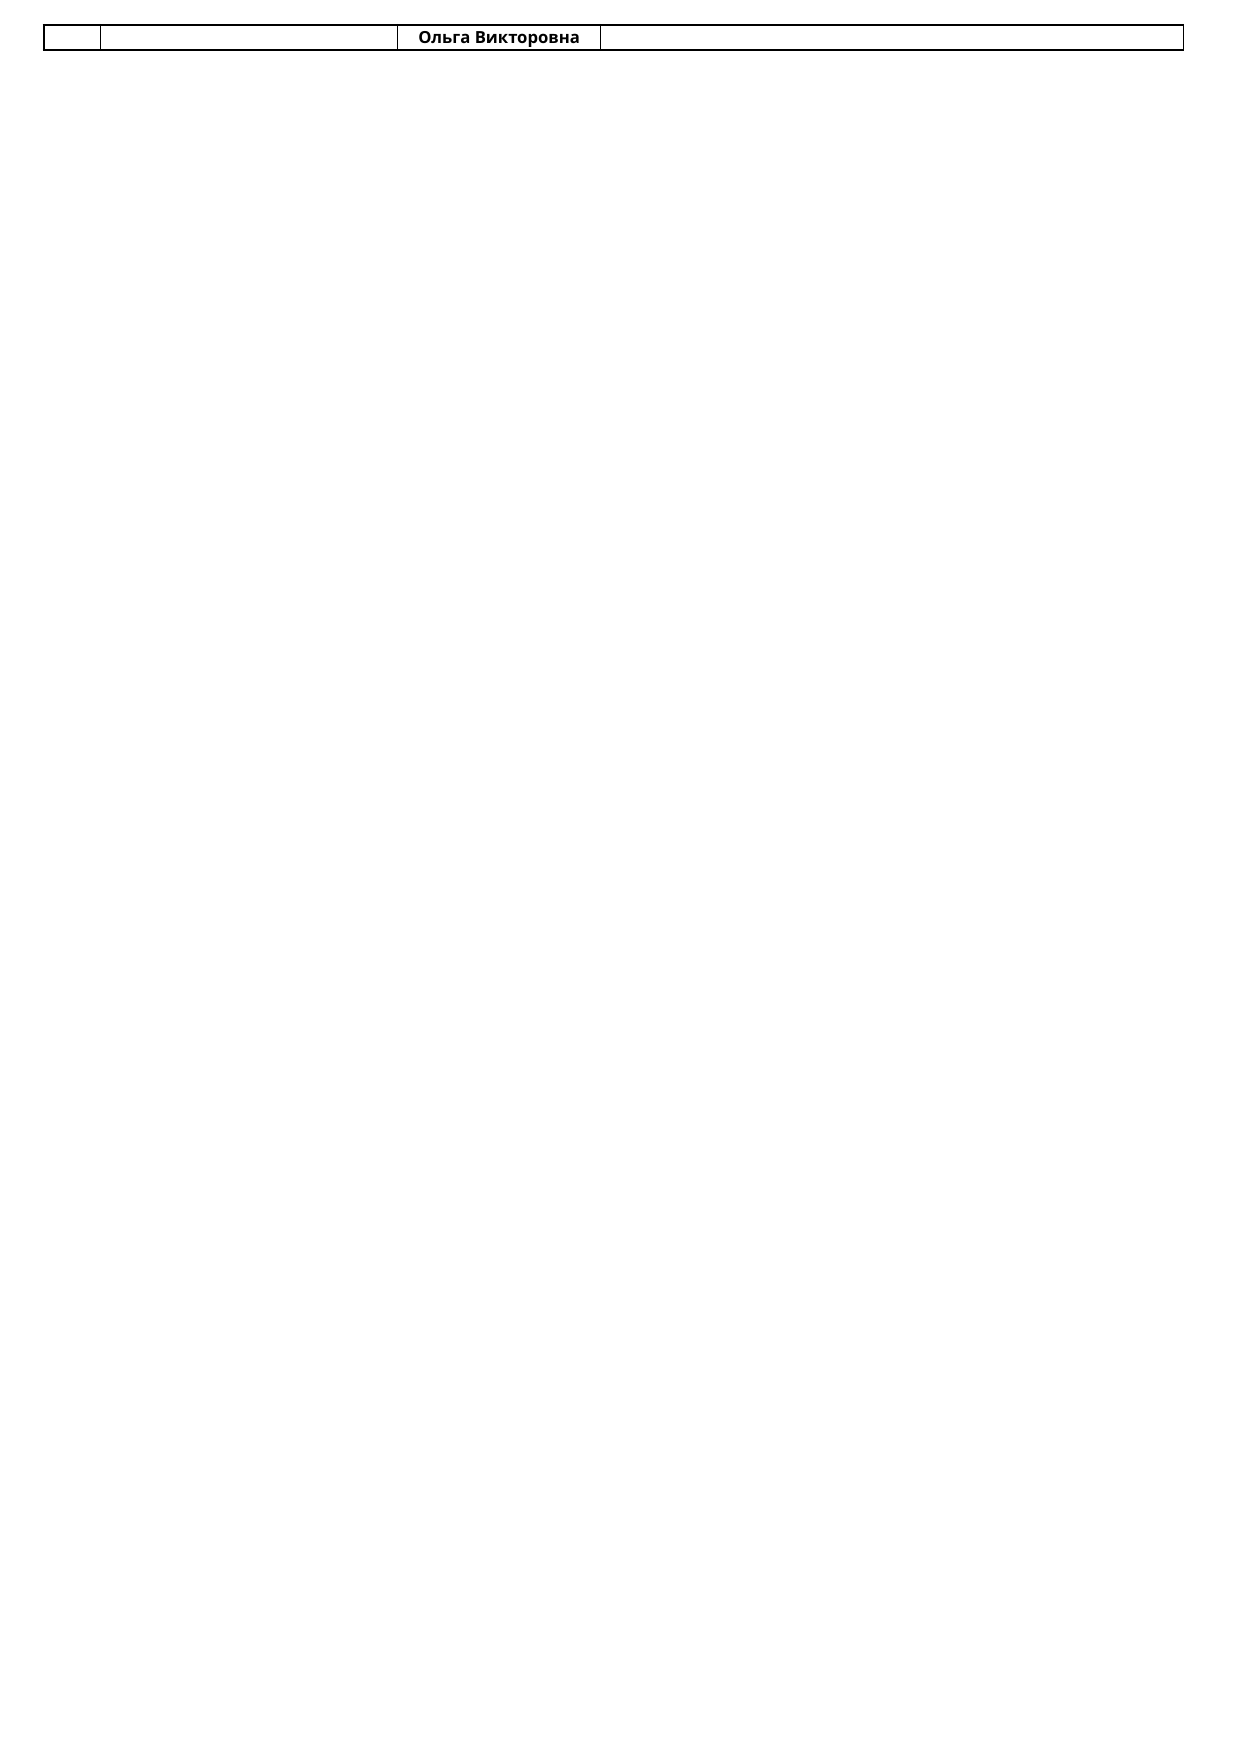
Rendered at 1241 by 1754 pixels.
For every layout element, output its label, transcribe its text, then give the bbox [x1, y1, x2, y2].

table_cell [601, 26, 1183, 48]
table_cell [45, 26, 100, 48]
table_cell [1184, 24, 1240, 48]
table_cell [101, 26, 397, 48]
table_cell Ольга Викторовна [398, 26, 600, 48]
